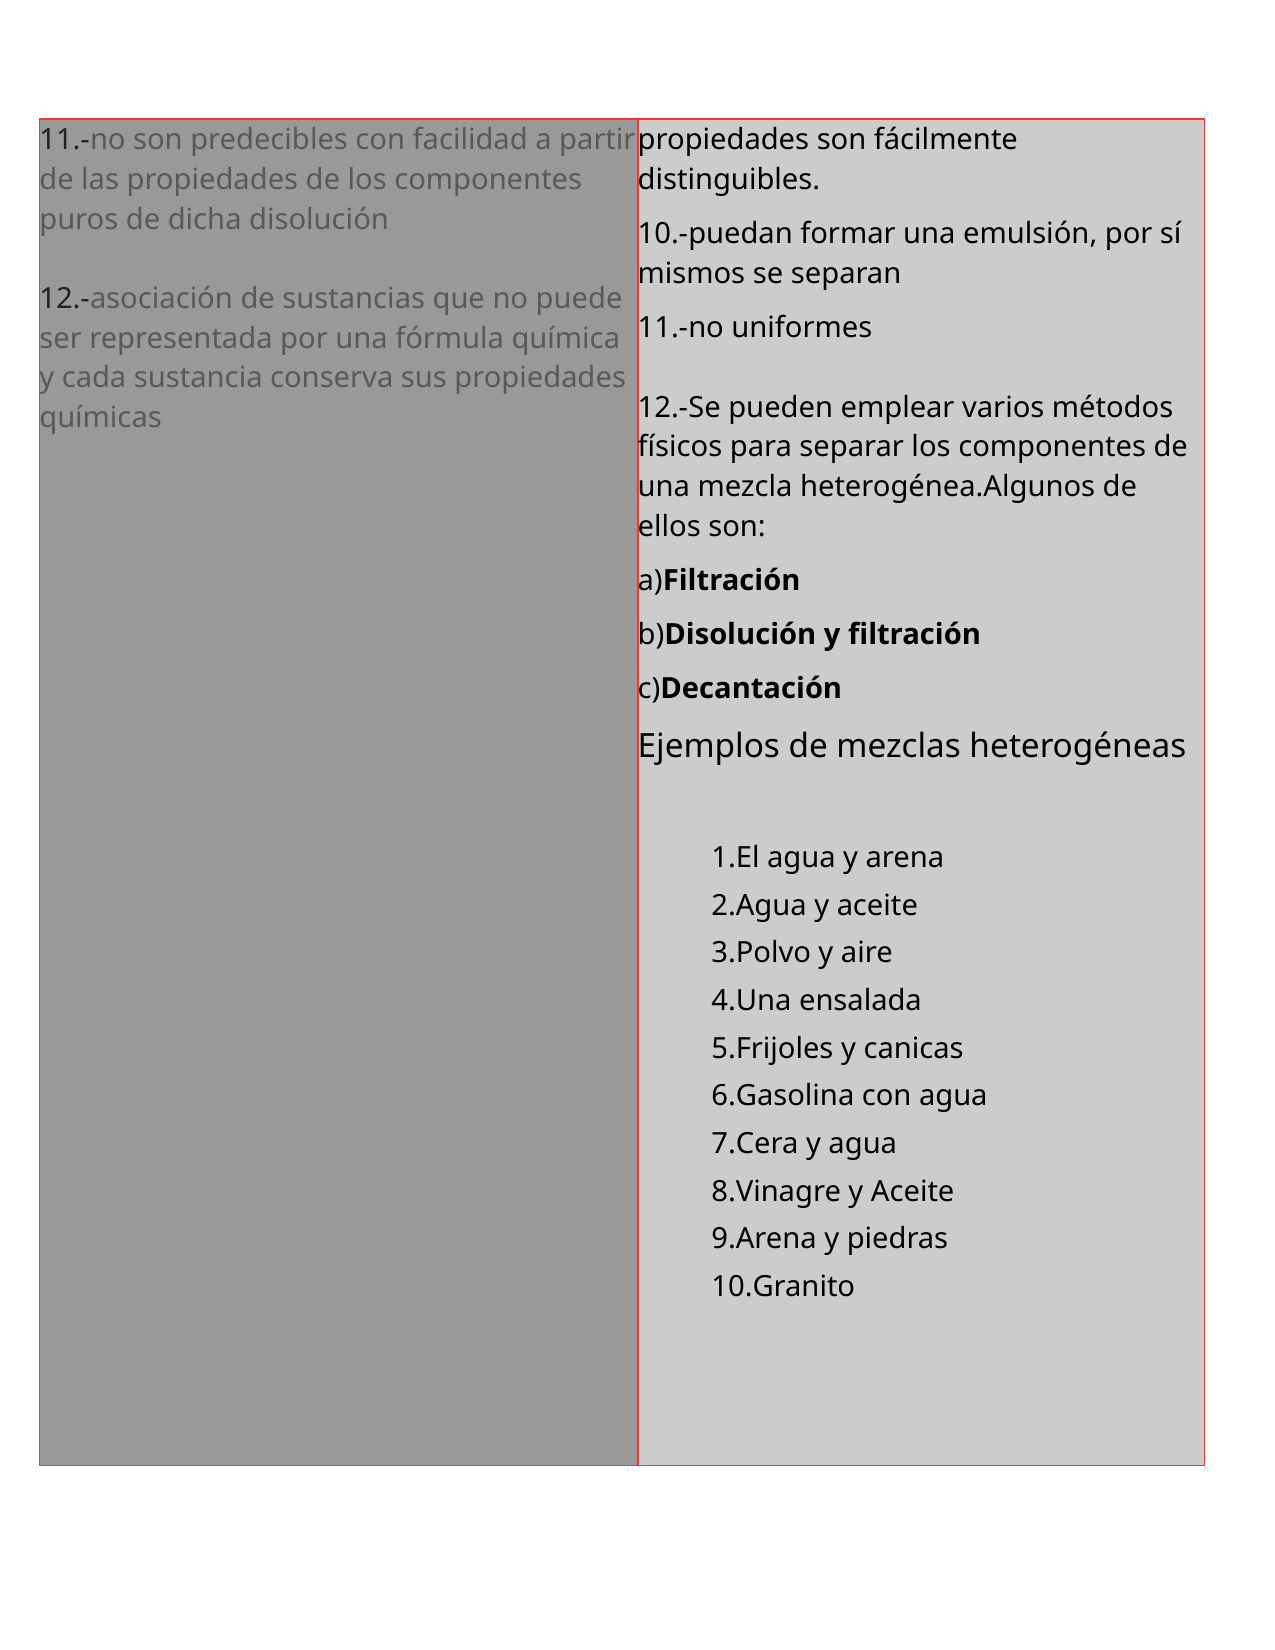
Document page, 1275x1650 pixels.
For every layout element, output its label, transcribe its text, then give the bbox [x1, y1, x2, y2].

table_cell 1.-Una mezcla heterogénea es aquella que posee una composición no uniforme en la cual se pueden distinguir a simple vista sus componentes 2.-está formada por dos o más sustancias, físicamente distintas, distribuidas en forma desigual 3.-Las partes de una mezcla heterogénea pueden separarse mecánicamente 4.-Las mezclas heterogéneas son aquellas en las que los componentes no se unen entre sí 5.-sus componentes son bastante fáciles de separar por medios simples (decantación, matizado, magnetismo, entre otros). 6.-En las mezclas líquidas, pueden ser entre un líquido y un sólido que no se disuelve, como pueden ser la mezcla de agua y arena 7.-Entre las mezclas heterogéneas sólidas, tenemos cualquier mezcla de componentes de tamaños diferentes. 8.-hay mezclas heterogéneas gaseosas, aunque es más complicado distinguirlas a simple vista 9.- es más complicado distinguirlas a simple vista, pero que por sus propiedades son fácilmente distinguibles. 10.-puedan formar una emulsión, por sí mismos se separan 11.-no uniformes 12.-Se pueden emplear varios métodos físicos para separar los componentes de una mezcla heterogénea.Algunos de ellos son: a)Filtración b)Disolución y filtración c)Decantación Ejemplos de mezclas heterogéneas El agua y arena Agua y aceite Polvo y aire Una ensalada Frijoles y canicas Gasolina con agua Cera y agua Vinagre y Aceite Arena y piedras Granito [639, 120, 1204, 1465]
table_cell 11.-no son predecibles con facilidad a partir de las propiedades de los componentes puros de dicha disolución 12.-asociación de sustancias que no puede ser representada por una fórmula química y cada sustancia conserva sus propiedades químicas [40, 120, 637, 1465]
